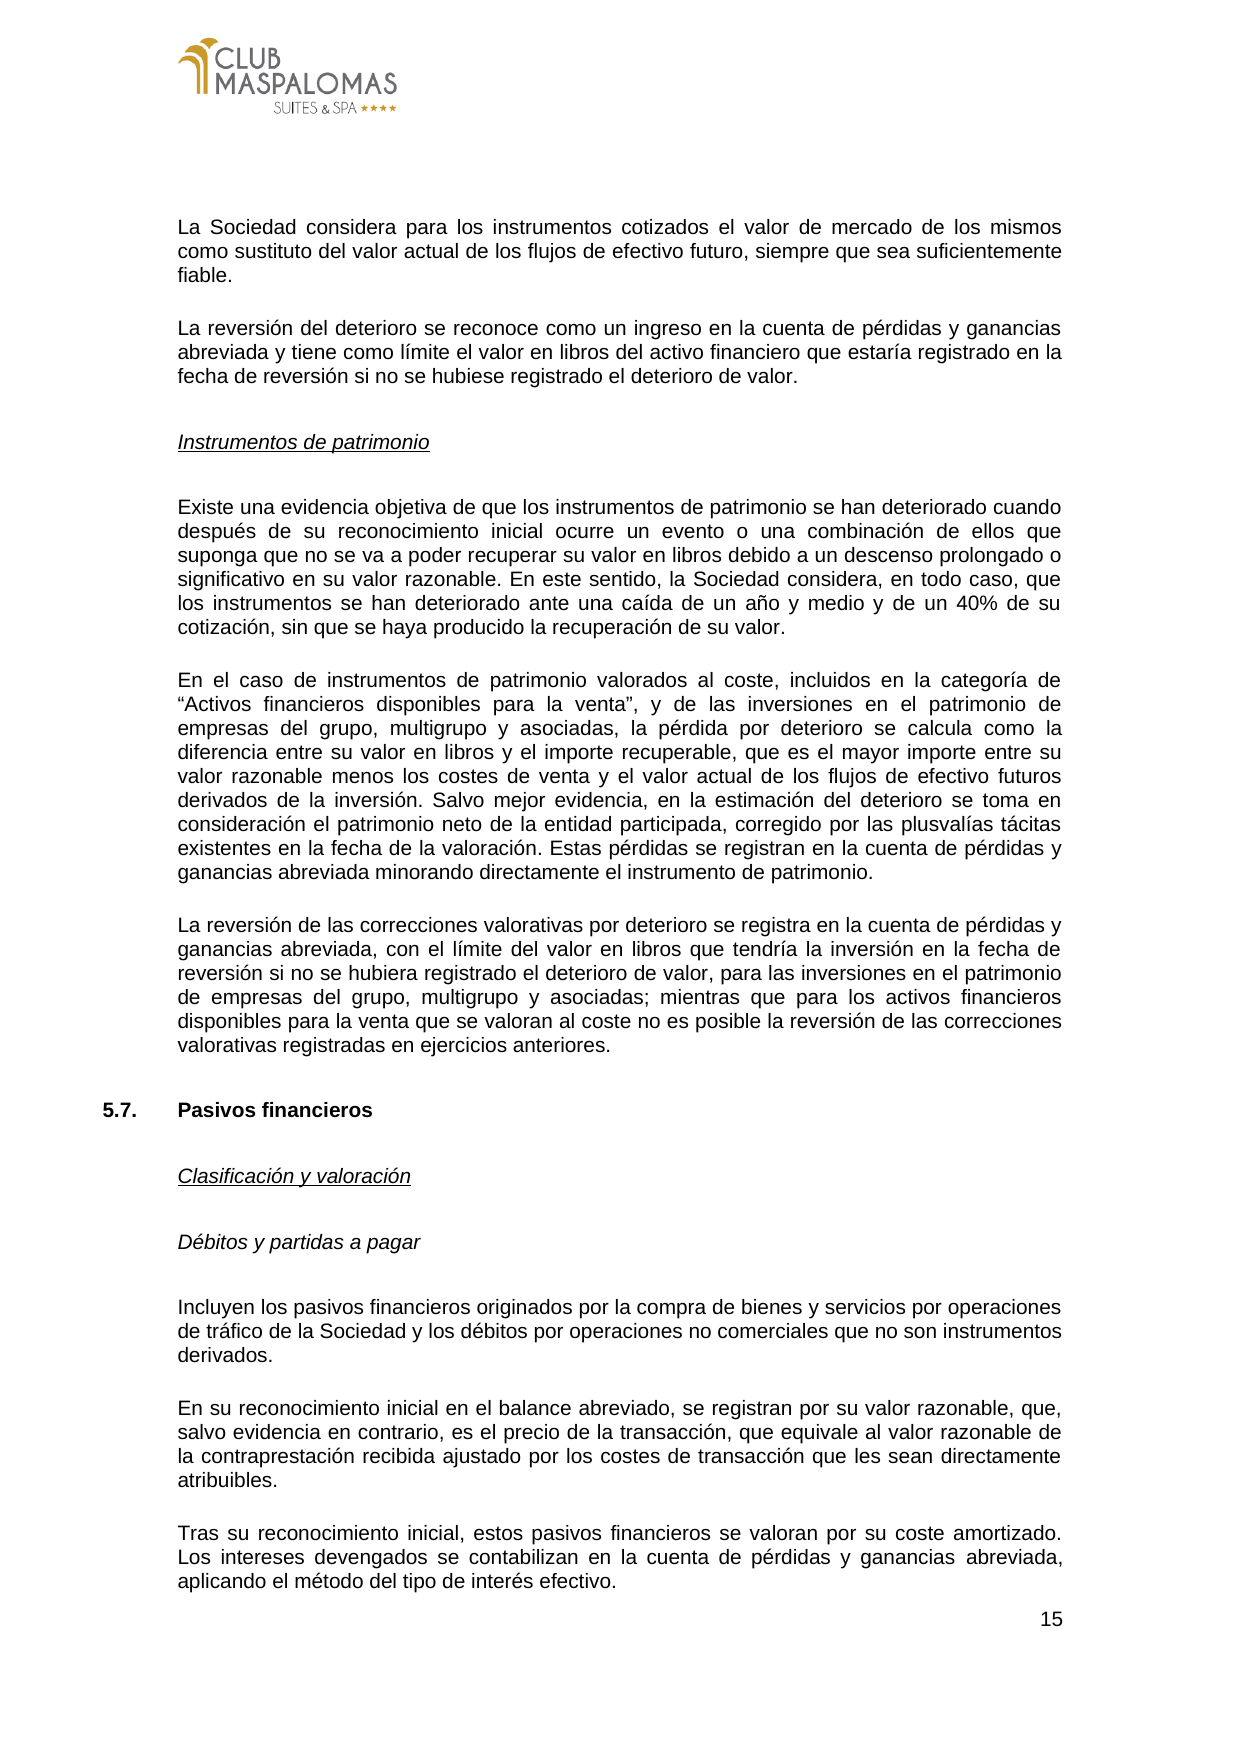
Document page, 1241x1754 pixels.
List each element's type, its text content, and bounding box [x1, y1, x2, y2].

text Clasificación y valoración [177, 1164, 1063, 1188]
text La Sociedad considera para los instrumentos cotizados el valor de mercado de los mismos como sustituto del valor actual de los flujos de efectivo futuro, siempre que sea suficientemente fiable. [177, 215, 1063, 287]
text Instrumentos de patrimonio [177, 429, 1063, 453]
text La reversión del deterioro se reconoce como un ingreso en la cuenta de pérdidas y ganancias abreviada y tiene como límite el valor en libros del activo financiero que estaría registrado en la fecha de reversión si no se hubiese registrado el deterioro de valor. [177, 316, 1063, 388]
text En el caso de instrumentos de patrimonio valorados al coste, incluidos en la categoría de “Activos financieros disponibles para la venta”, y de las inversiones en el patrimonio de empresas del grupo, multigrupo y asociadas, la pérdida por deterioro se calcula como la diferencia entre su valor en libros y el importe recuperable, que es el mayor importe entre su valor razonable menos los costes de venta y el valor actual de los flujos de efectivo futuros derivados de la inversión. Salvo mejor evidencia, en la estimación del deterioro se toma en consideración el patrimonio neto de la entidad participada, corregido por las plusvalías tácitas existentes en la fecha de la valoración. Estas pérdidas se registran en la cuenta de pérdidas y ganancias abreviada minorando directamente el instrumento de patrimonio. [177, 668, 1063, 884]
subtitle Pasivos financieros [102, 1098, 1063, 1122]
text Débitos y partidas a pagar [177, 1229, 1063, 1253]
text Tras su reconocimiento inicial, estos pasivos financieros se valoran por su coste amortizado. Los intereses devengados se contabilizan en la cuenta de pérdidas y ganancias abreviada, aplicando el método del tipo de interés efectivo. [177, 1521, 1063, 1593]
text En su reconocimiento inicial en el balance abreviado, se registran por su valor razonable, que, salvo evidencia en contrario, es el precio de la transacción, que equivale al valor razonable de la contraprestación recibida ajustado por los costes de transacción que les sean directamente atribuibles. [177, 1396, 1063, 1492]
text Incluyen los pasivos financieros originados por la compra de bienes y servicios por operaciones de tráfico de la Sociedad y los débitos por operaciones no comerciales que no son instrumentos derivados. [177, 1295, 1063, 1367]
text La reversión de las correcciones valorativas por deterioro se registra en la cuenta de pérdidas y ganancias abreviada, con el límite del valor en libros que tendría la inversión en la fecha de reversión si no se hubiera registrado el deterioro de valor, para las inversiones en el patrimonio de empresas del grupo, multigrupo y asociadas; mientras que para los activos financieros disponibles para la venta que se valoran al coste no es posible la reversión de las correcciones valorativas registradas en ejercicios anteriores. [177, 913, 1063, 1057]
text Existe una evidencia objetiva de que los instrumentos de patrimonio se han deteriorado cuando después de su reconocimiento inicial ocurre un evento o una combinación de ellos que suponga que no se va a poder recuperar su valor en libros debido a un descenso prolongado o significativo en su valor razonable. En este sentido, la Sociedad considera, en todo caso, que los instrumentos se han deteriorado ante una caída de un año y medio y de un 40% de su cotización, sin que se haya producido la recuperación de su valor. [177, 495, 1063, 639]
